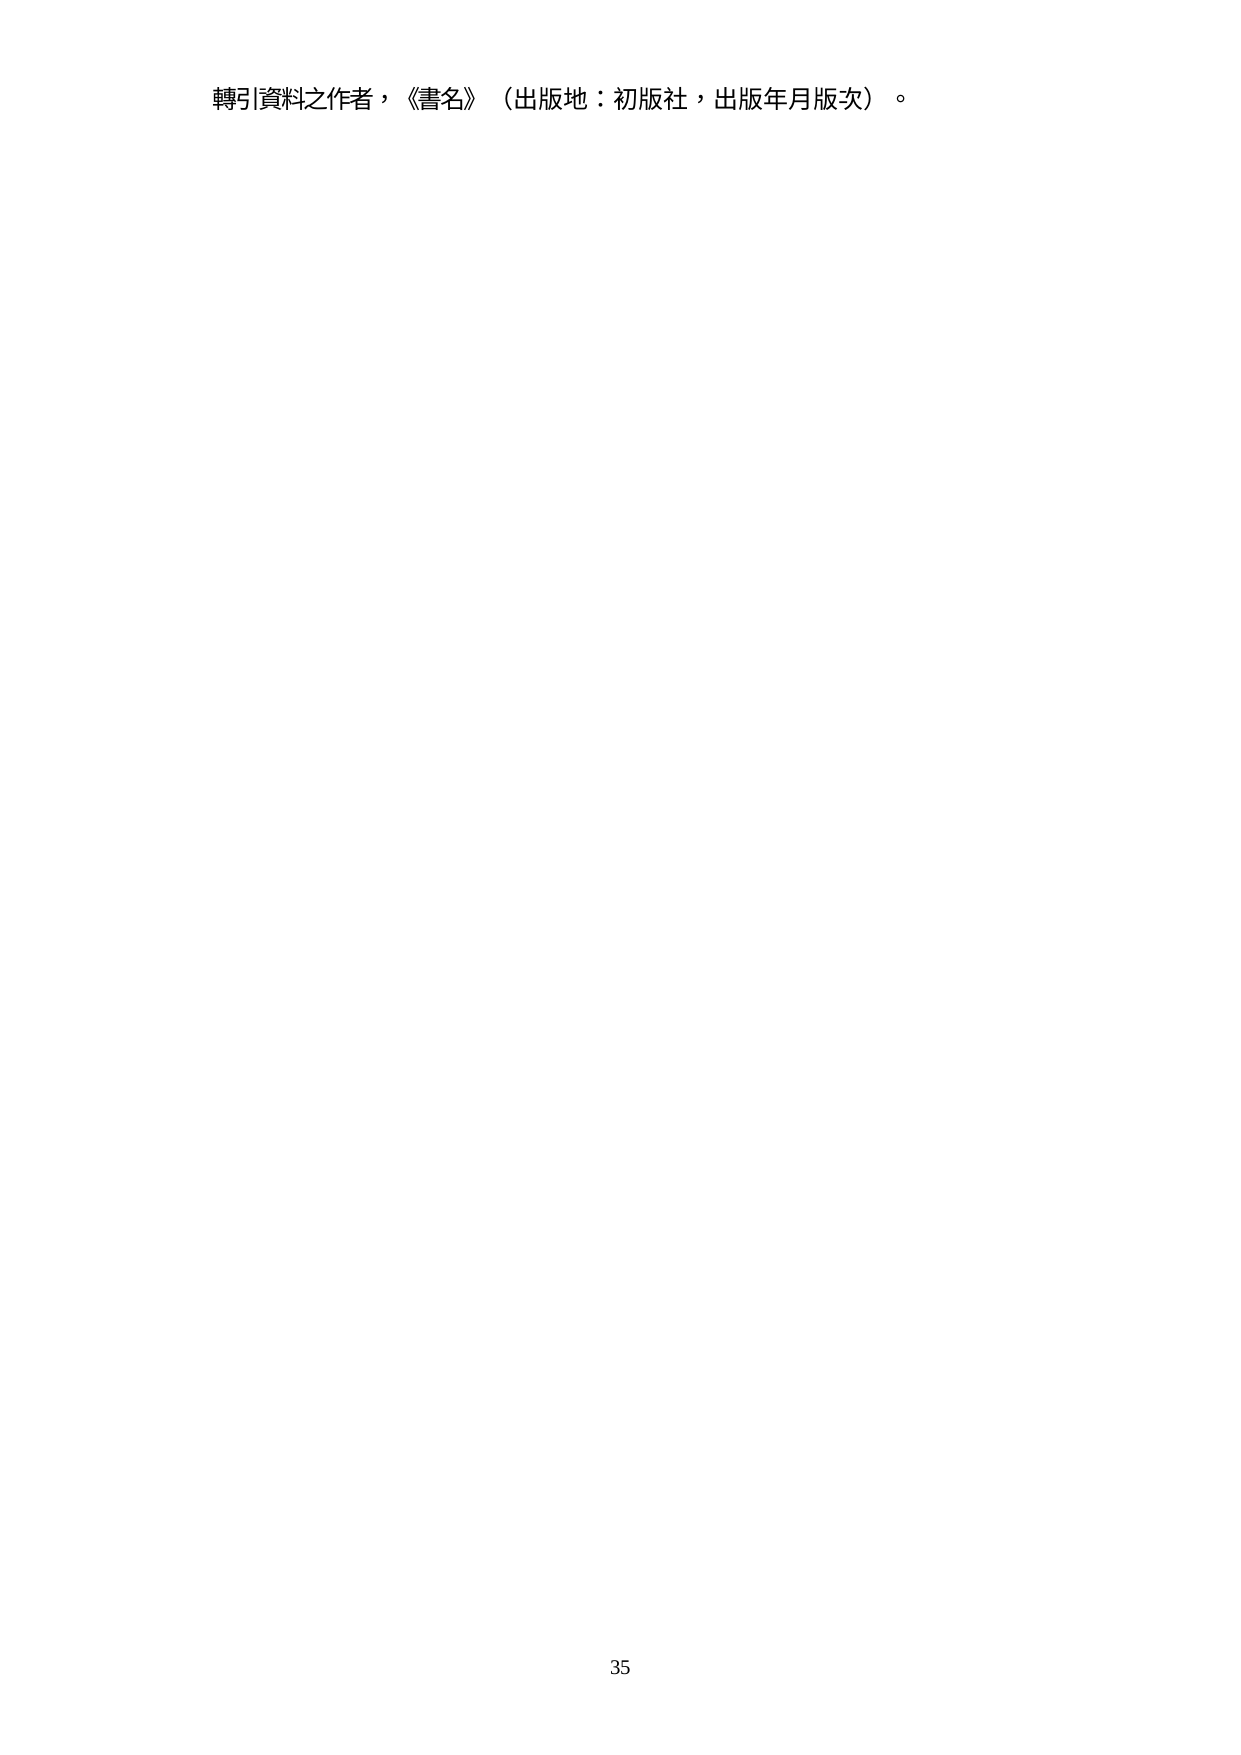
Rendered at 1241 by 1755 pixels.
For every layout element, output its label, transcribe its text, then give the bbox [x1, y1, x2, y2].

text 轉引資料之作者，《書名》（出版地：初版社，出版年月版次）。 [212, 79, 1211, 115]
